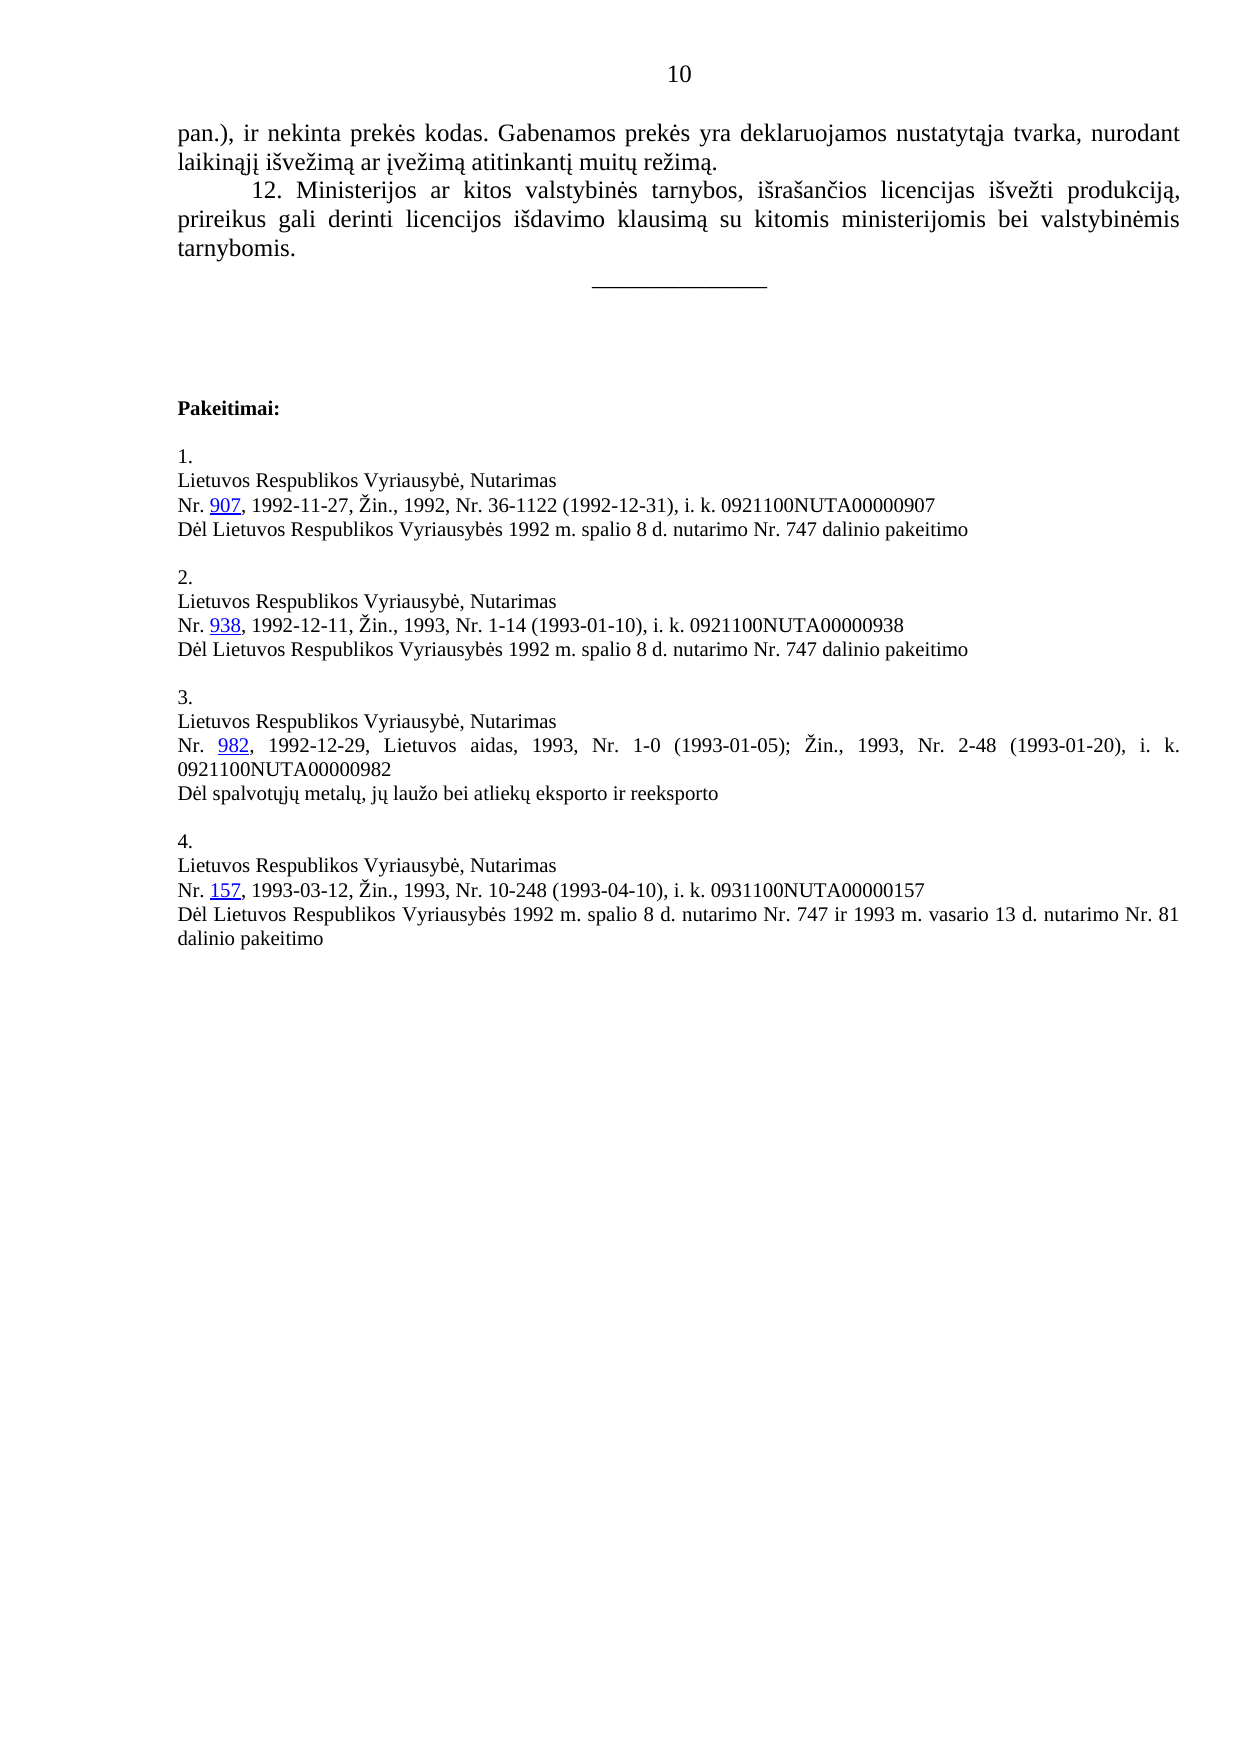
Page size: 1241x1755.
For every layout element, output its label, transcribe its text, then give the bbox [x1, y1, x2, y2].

text 4. [177, 829, 1181, 853]
text Lietuvos Respublikos Vyriausybė, Nutarimas [177, 709, 1181, 733]
text Pakeitimai: [177, 396, 1181, 420]
text 12. Ministerijos ar kitos valstybinės tarnybos, išrašančios licencijas išvežti produkciją, prireikus gali derinti licencijos išdavimo klausimą su kitomis ministerijomis bei valstybinėmis tarnybomis. [177, 176, 1181, 262]
text Nr. 157, 1993-03-12, Žin., 1993, Nr. 10-248 (1993-04-10), i. k. 0931100NUTA00000157 [177, 877, 1181, 902]
text ______________ [177, 262, 1181, 291]
text Lietuvos Respublikos Vyriausybė, Nutarimas [177, 853, 1181, 877]
text Dėl Lietuvos Respublikos Vyriausybės 1992 m. spalio 8 d. nutarimo Nr. 747 dalinio pakeitimo [177, 517, 1181, 541]
text pan.), ir nekinta prekės kodas. Gabenamos prekės yra deklaruojamos nustatytąja tvarka, nurodant laikinąjį išvežimą ar įvežimą atitinkantį muitų režimą. [177, 118, 1181, 176]
text Nr. 982, 1992-12-29, Lietuvos aidas, 1993, Nr. 1-0 (1993-01-05); Žin., 1993, Nr. 2-48 (1993-01-20), i. k. 0921100NUTA00000982 [177, 733, 1181, 781]
text 3. [177, 685, 1181, 709]
text Lietuvos Respublikos Vyriausybė, Nutarimas [177, 468, 1181, 492]
text Lietuvos Respublikos Vyriausybė, Nutarimas [177, 589, 1181, 613]
text Dėl spalvotųjų metalų, jų laužo bei atliekų eksporto ir reeksporto [177, 781, 1181, 805]
text Nr. 907, 1992-11-27, Žin., 1992, Nr. 36-1122 (1992-12-31), i. k. 0921100NUTA00000907 [177, 492, 1181, 517]
text Nr. 938, 1992-12-11, Žin., 1993, Nr. 1-14 (1993-01-10), i. k. 0921100NUTA00000938 [177, 613, 1181, 637]
text Dėl Lietuvos Respublikos Vyriausybės 1992 m. spalio 8 d. nutarimo Nr. 747 dalinio pakeitimo [177, 637, 1181, 661]
text Dėl Lietuvos Respublikos Vyriausybės 1992 m. spalio 8 d. nutarimo Nr. 747 ir 1993 m. vasario 13 d. nutarimo Nr. 81 dalinio pakeitimo [177, 902, 1181, 950]
text 2. [177, 565, 1181, 589]
text 1. [177, 444, 1181, 468]
